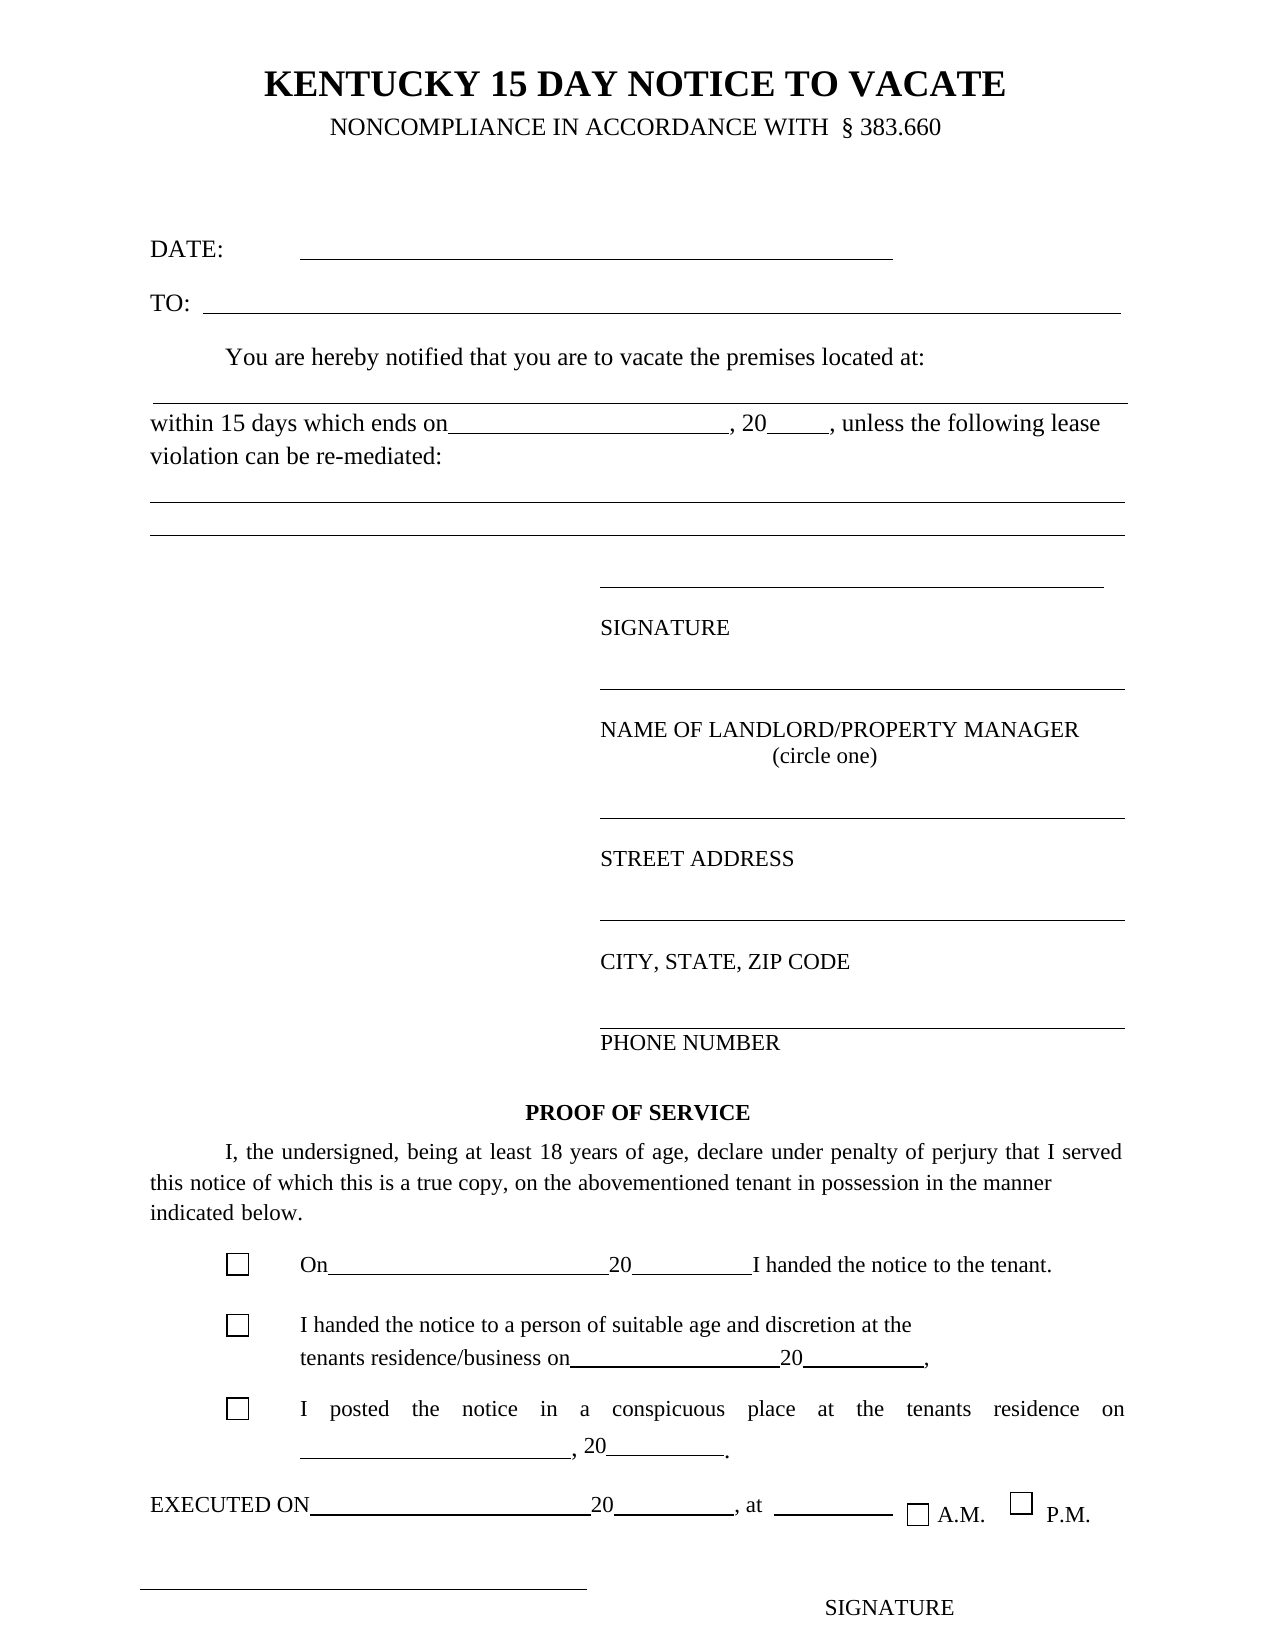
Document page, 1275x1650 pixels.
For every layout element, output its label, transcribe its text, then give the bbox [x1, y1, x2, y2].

text TO: [150, 288, 1139, 316]
text (circle one) [772, 743, 1139, 769]
text CITY, STATE, ZIP CODE [600, 948, 1139, 974]
text I posted the notice in a conspicuous place at the tenants residence on [300, 1395, 1139, 1422]
text SIGNATURE [262, 614, 1068, 640]
text STREET ADDRESS [262, 845, 1132, 872]
text , 20 . [300, 1430, 1139, 1464]
text NONCOMPLIANCE IN ACCORDANCE WITH § 383.660 [262, 112, 1009, 140]
text P.M. [1046, 1501, 1139, 1527]
text within 15 days which ends on , 20 , unless the following lease violation can be re-mediated: [150, 401, 1101, 470]
text PROOF OF SERVICE [262, 1099, 1014, 1126]
text You are hereby notified that you are to vacate the premises located at: [225, 342, 1139, 370]
text A.M. [937, 1501, 990, 1527]
text NAME OF LANDLORD/PROPERTY MANAGER [600, 717, 1139, 743]
text PHONE NUMBER [262, 1025, 1118, 1056]
text EXECUTED ON 20 , at [150, 1492, 898, 1518]
text DATE: [150, 234, 1139, 262]
text SIGNATURE [139, 1593, 954, 1620]
title KENTUCKY 15 DAY NOTICE TO VACATE [262, 62, 1009, 105]
text On 20 I handed the notice to the tenant. [300, 1251, 1139, 1277]
text I, the undersigned, being at least 18 years of age, declare under penalty of perjury that I served this notice of which this is a true copy, on the above­mentioned tenant in possession in the manner indicated below. [150, 1138, 1139, 1226]
text I handed the notice to a person of suitable age and discretion at the tenants residence/business on 20 , [300, 1312, 982, 1370]
